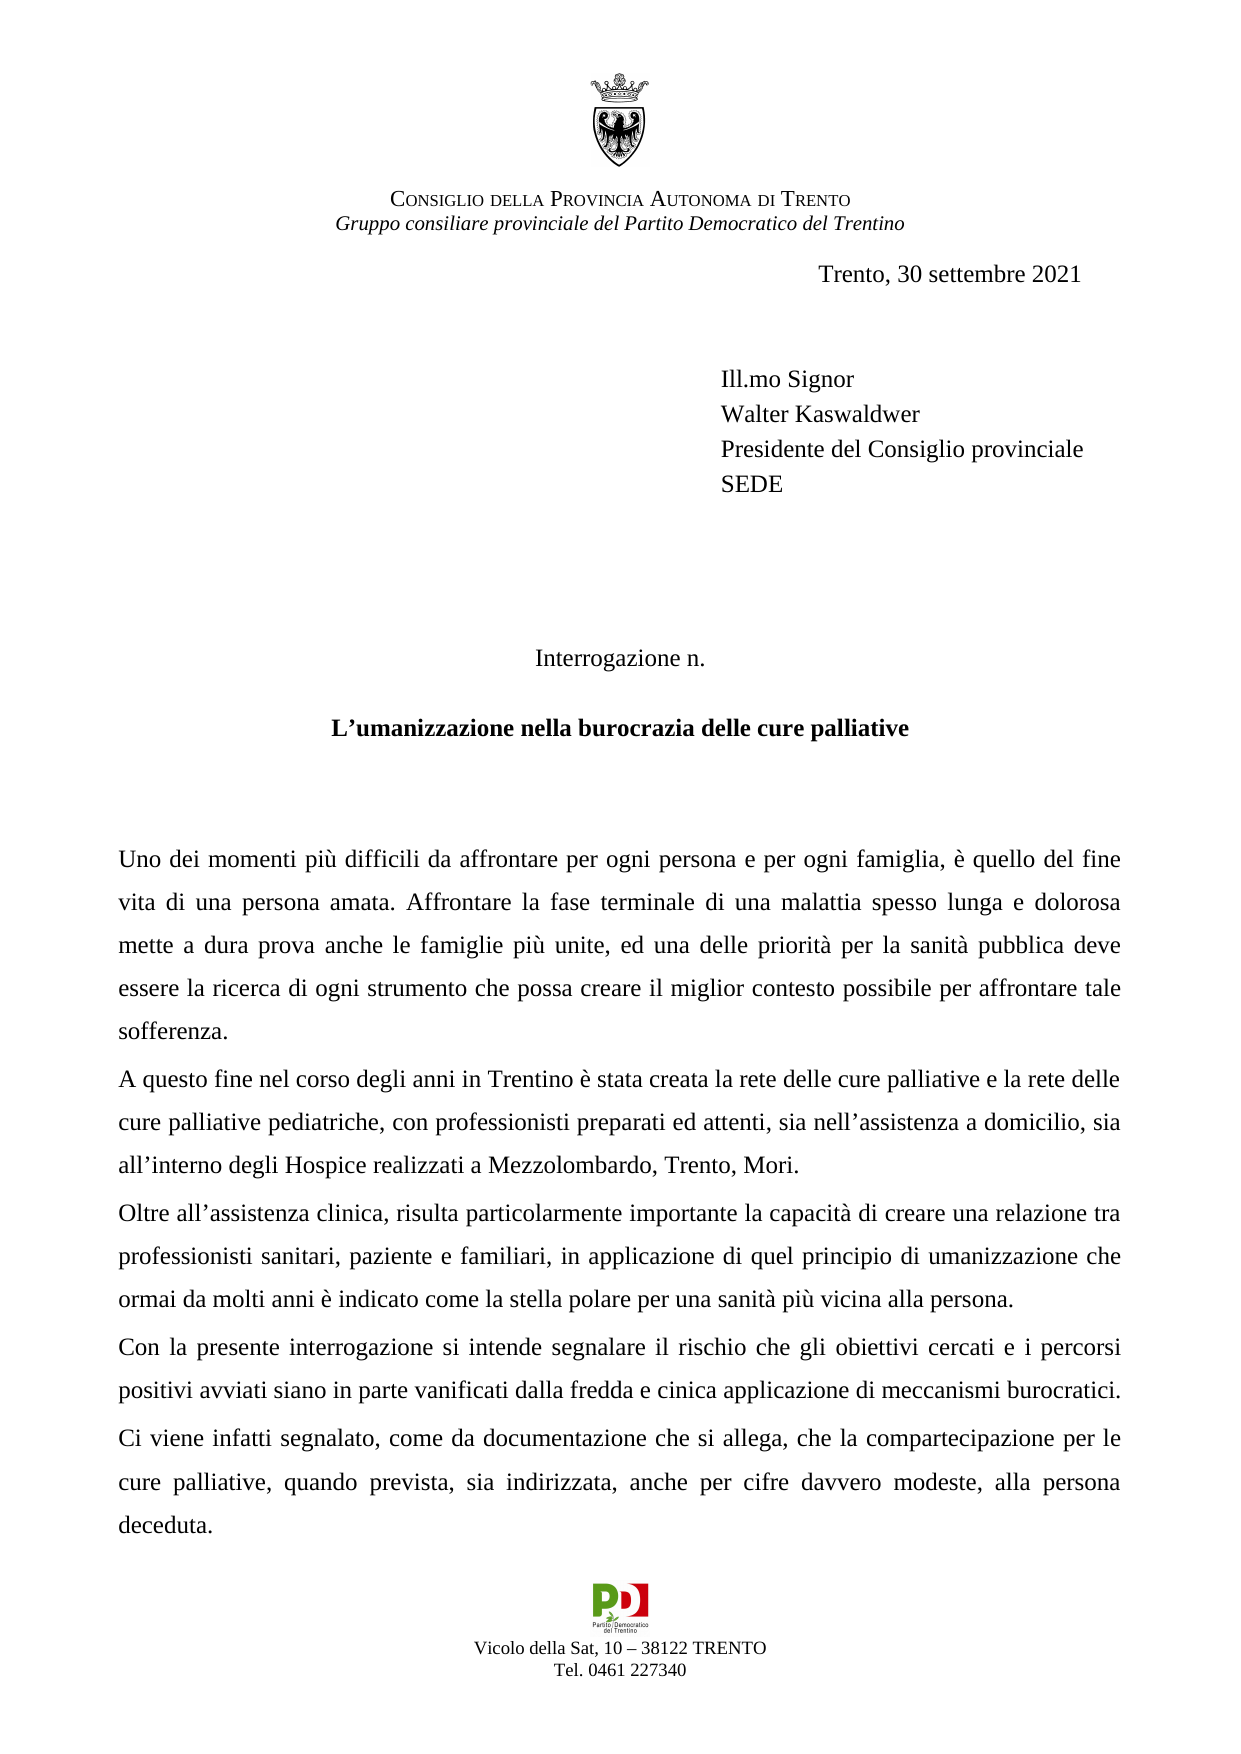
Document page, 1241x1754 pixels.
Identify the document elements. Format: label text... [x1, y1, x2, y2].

text A questo fine nel corso degli anni in Trentino è stata creata la rete delle cure palliative e la rete delle cure palliative pediatriche, con professionisti preparati ed attenti, sia nell’assistenza a domicilio, sia all’interno degli Hospice realizzati a Mezzolombardo, Trento, Mori. [118, 1064, 1122, 1179]
text Uno dei momenti più difficili da affrontare per ogni persona e per ogni famiglia, è quello del fine vita di una persona amata. Affrontare la fase terminale di una malattia spesso lunga e dolorosa mette a dura prova anche le famiglie più unite, ed una delle priorità per la sanità pubblica deve essere la ricerca di ogni strumento che possa creare il miglior contesto possibile per affrontare tale sofferenza. [118, 844, 1122, 1045]
text Interrogazione n. [118, 643, 1122, 672]
text Ill.mo Signor [721, 364, 1122, 393]
text L’umanizzazione nella burocrazia delle cure palliative [118, 713, 1122, 742]
text Con la presente interrogazione si intende segnalare il rischio che gli obiettivi cercati e i percorsi positivi avviati siano in parte vanificati dalla fredda e cinica applicazione di meccanismi burocratici. [118, 1332, 1122, 1404]
text Walter Kaswaldwer [721, 399, 1122, 428]
text Presidente del Consiglio provinciale [721, 434, 1122, 463]
text SEDE [721, 469, 1122, 497]
text Trento, 30 settembre 2021 [118, 259, 1122, 288]
text Ci viene infatti segnalato, come da documentazione che si allega, che la compartecipazione per le cure palliative, quando prevista, sia indirizzata, anche per cifre davvero modeste, alla persona deceduta. [118, 1423, 1122, 1538]
picture [590, 73, 650, 167]
text Oltre all’assistenza clinica, risulta particolarmente importante la capacità di creare una relazione tra professionisti sanitari, paziente e familiari, in applicazione di quel principio di umanizzazione che ormai da molti anni è indicato come la stella polare per una sanità più vicina alla persona. [118, 1198, 1122, 1313]
picture [590, 1580, 650, 1637]
